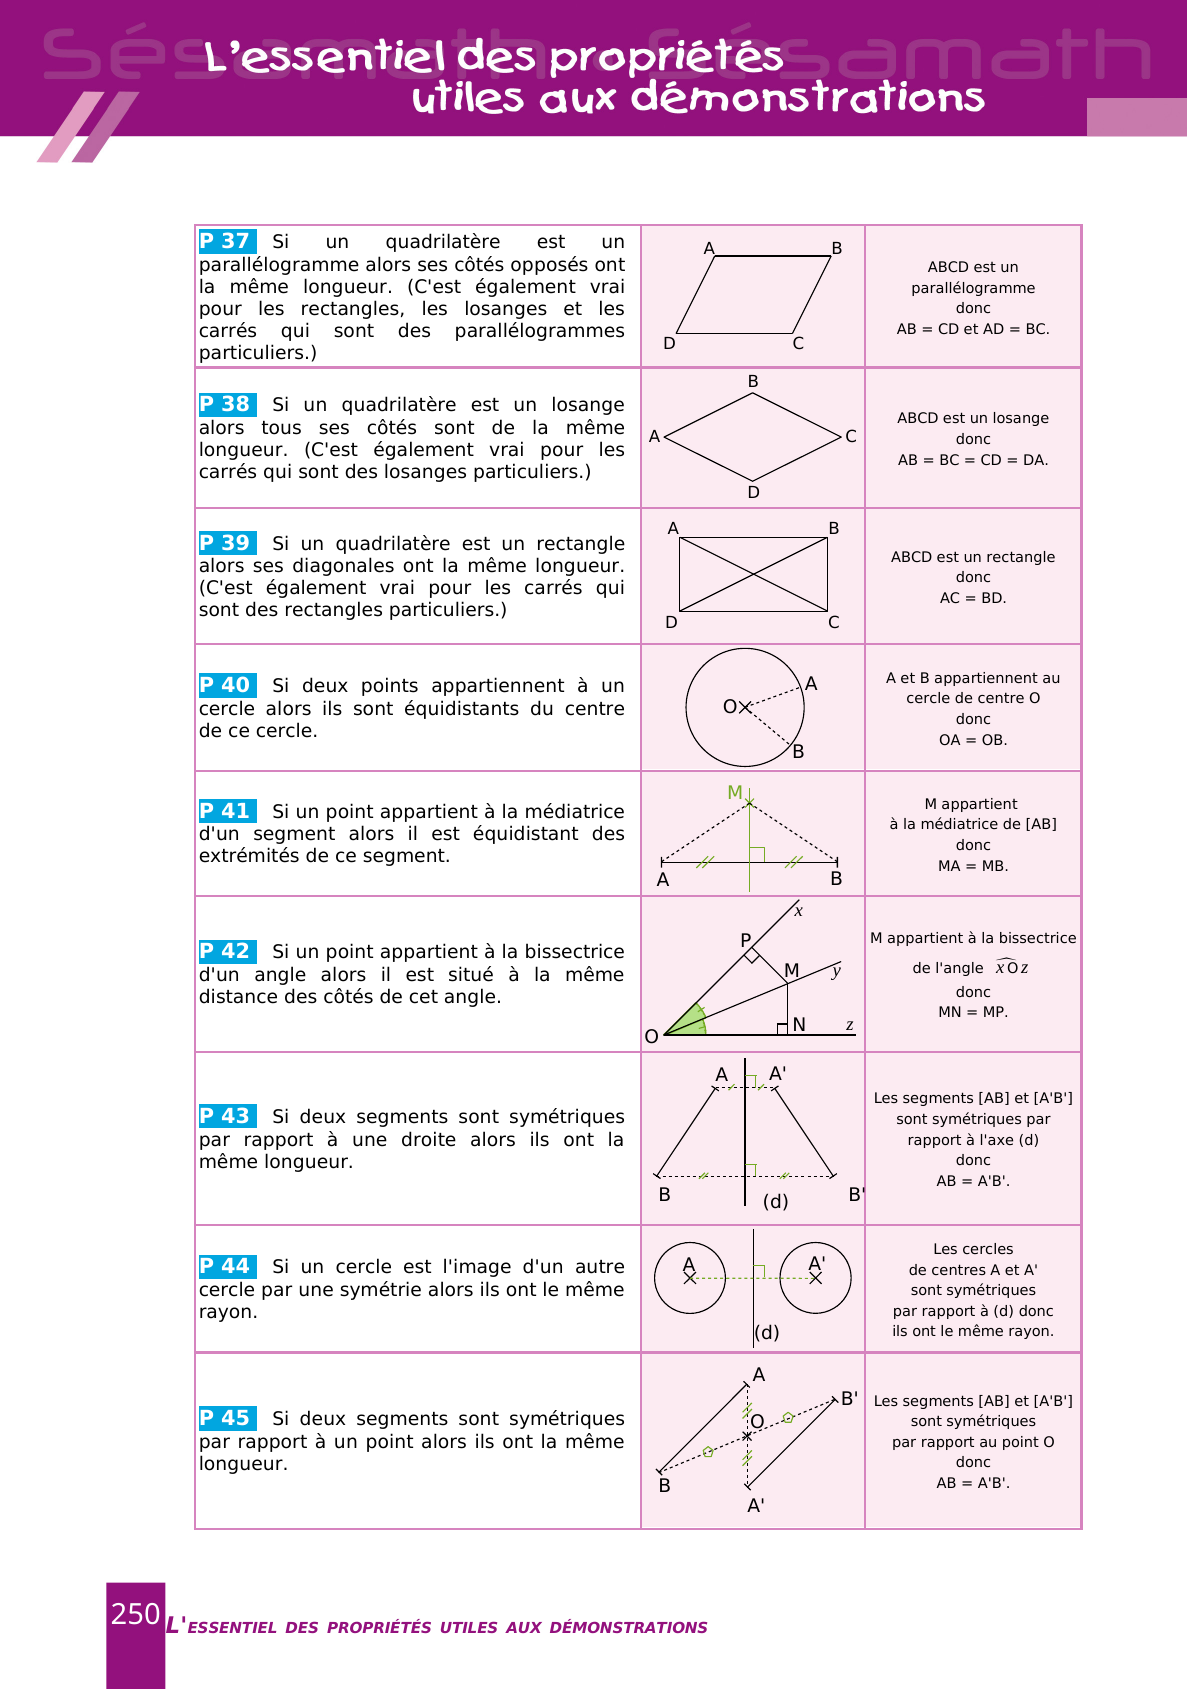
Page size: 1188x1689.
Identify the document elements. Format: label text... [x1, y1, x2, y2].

table_cell [642, 1354, 864, 1527]
table_cell ABCD est un parallélogramme donc AB = CD et AD = BC. [866, 226, 1080, 366]
table_cell M appartient à la médiatrice de [AB] donc MA = MB. [866, 772, 1080, 895]
picture [0, 0, 1187, 163]
table_cell Si un cercle est l'image d'un autre cercle par une symétrie alors ils ont le même rayon. [196, 1226, 640, 1351]
table_cell Si deux segments sont symétriques par rapport à une droite alors ils ont la même longueur. [196, 1053, 640, 1224]
table_cell ABCD est un losange donc AB = BC = CD = DA. [866, 369, 1080, 507]
table_cell [642, 645, 864, 769]
table_cell Les segments [AB] et [A'B'] sont symétriques par rapport à l'axe (d) donc AB = A'B'. [866, 1053, 1080, 1224]
table_cell Si deux points appartiennent à un cercle alors ils sont équidistants du centre de ce cercle. [196, 645, 640, 769]
table_cell Si un quadrilatère est un rectangle alors ses diagonales ont la même longueur. (C'est également vrai pour les carrés qui sont des rectangles particuliers.) [196, 509, 640, 643]
table_cell Si un point appartient à la médiatrice d'un segment alors il est équidistant des extrémités de ce segment. [196, 772, 640, 895]
table_cell [642, 772, 864, 895]
table_cell Si un point appartient à la bissectrice d'un angle alors il est situé à la même distance des côtés de cet angle. [196, 897, 640, 1051]
table_cell [642, 509, 864, 643]
table_cell Si deux segments sont symétriques par rapport à un point alors ils ont la même longueur. [196, 1354, 640, 1527]
table_cell Si un quadrilatère est un losange alors tous ses côtés sont de la même longueur. (C'est également vrai pour les carrés qui sont des losanges particuliers.) [196, 369, 640, 507]
table_cell [642, 226, 864, 366]
table_cell ABCD est un rectangle donc AC = BD. [866, 509, 1080, 643]
table_cell A et B appartiennent au cercle de centre O donc OA = OB. [866, 645, 1080, 769]
table_cell [642, 369, 864, 507]
table_cell Les cercles de centres A et A' sont symétriques par rapport à (d) donc ils ont le même rayon. [866, 1226, 1080, 1351]
table_cell [642, 1053, 864, 1224]
table_cell M appartient à la bissectrice de l'angle donc MN = MP. [866, 897, 1080, 1051]
table_cell Si un quadrilatère est un parallélogramme alors ses côtés opposés ont la même longueur. (C'est également vrai pour les rectangles, les losanges et les carrés qui sont des parallélogrammes particuliers.) [196, 226, 640, 366]
table_cell [642, 1226, 864, 1351]
table_cell Les segments [AB] et [A'B'] sont symétriques par rapport au point O donc AB = A'B'. [866, 1354, 1080, 1527]
table_cell [642, 897, 864, 1051]
